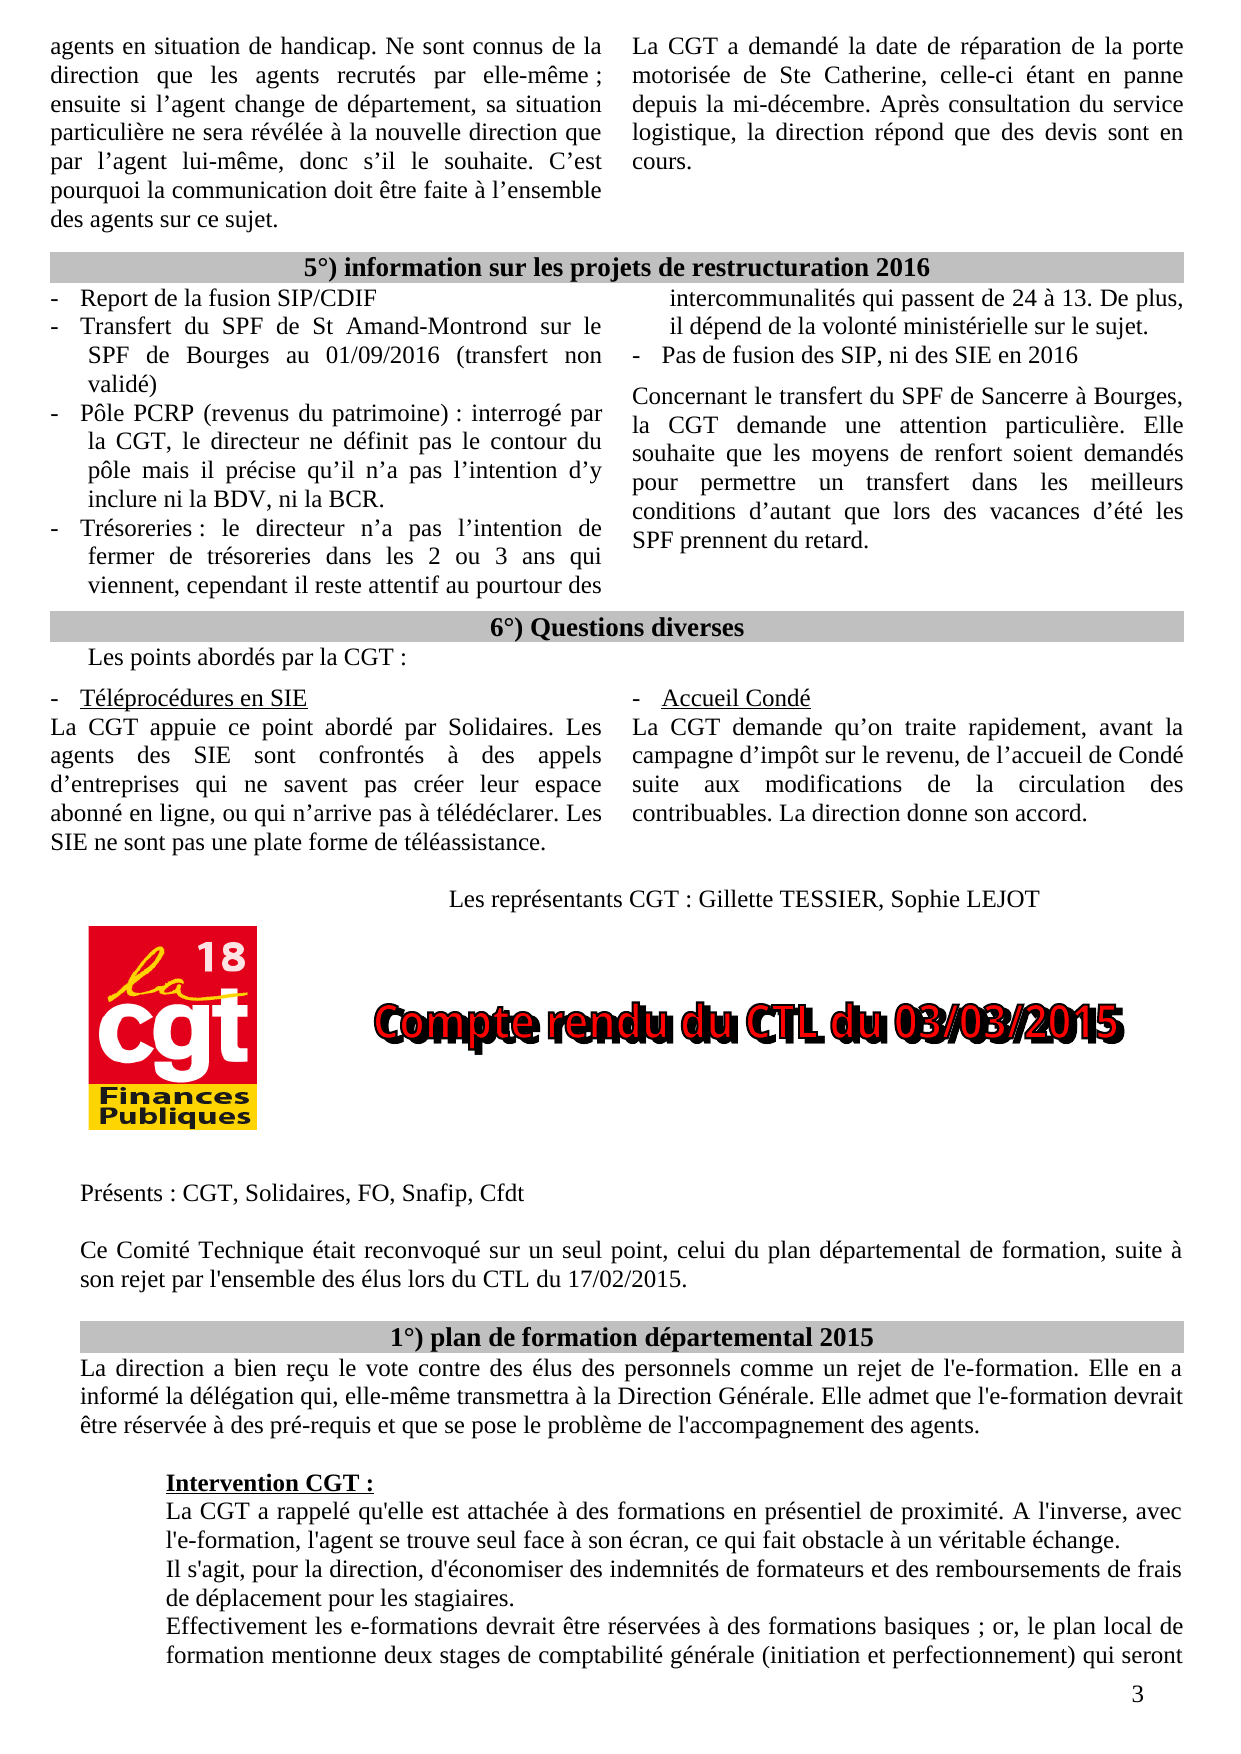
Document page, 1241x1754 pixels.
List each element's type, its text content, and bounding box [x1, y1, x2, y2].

text La direction a bien reçu le vote contre des élus des personnels comme un rejet de l'e-formation. Elle en a informé la délégation qui, elle-même transmettra à la Direction Générale. Elle admet que l'e-formation devrait être réservée à des pré-requis et que se pose le problème de l'accompagnement des agents. [80, 1353, 1184, 1439]
list Trésoreries : le directeur n’a pas l’intention de fermer de trésoreries dans les 2 ou 3 ans qui viennent, cependant il reste attentif au pourtour des [50, 513, 602, 599]
text La CGT appuie ce point abordé par Solidaires. Les agents des SIE sont confrontés à des appels d’entreprises qui ne savent pas créer leur espace abonné en ligne, ou qui n’arrive pas à télédéclarer. Les SIE ne sont pas une plate forme de téléassistance. [50, 712, 602, 855]
list Pôle PCRP (revenus du patrimoine) : interrogé par la CGT, le directeur ne définit pas le contour du pôle mais il précise qu’il n’a pas l’intention d’y inclure ni la BDV, ni la BCR. [50, 398, 602, 513]
picture [88, 926, 257, 1130]
text La CGT a demandé la date de réparation de la porte motorisée de Ste Catherine, celle-ci étant en panne depuis la mi-décembre. Après consultation du service logistique, la direction répond que des devis sont en cours. [632, 31, 1184, 175]
text Effectivement les e-formations devrait être réservées à des formations basiques ; or, le plan local de formation mentionne deux stages de comptabilité générale (initiation et perfectionnement) qui seront [166, 1611, 1184, 1669]
list Pas de fusion des SIP, ni des SIE en 2016 [632, 340, 1184, 369]
text Ce Comité Technique était reconvoqué sur un seul point, celui du plan départemental de formation, suite à son rejet par l'ensemble des élus lors du CTL du 17/02/2015. [80, 1235, 1184, 1293]
list Téléprocédures en SIE [50, 683, 602, 712]
text Concernant le transfert du SPF de Sancerre à Bourges, la CGT demande une attention particulière. Elle souhaite que les moyens de renfort soient demandés pour permettre un transfert dans les meilleurs conditions d’autant que lors des vacances d’été les SPF prennent du retard. [632, 381, 1184, 553]
text Les représentants CGT : Gillette TESSIER, Sophie LEJOT [419, 884, 1184, 913]
list Les points abordés par la CGT : [50, 642, 1184, 671]
text 6°) Questions diverses [50, 611, 1184, 642]
text 5°) information sur les projets de restructuration 2016 [50, 252, 1184, 283]
list Report de la fusion SIP/CDIF [50, 283, 602, 311]
list Accueil Condé [632, 683, 1184, 712]
text Présents : CGT, Solidaires, FO, Snafip, Cfdt [80, 1178, 1184, 1206]
text agents en situation de handicap. Ne sont connus de la direction que les agents recrutés par elle-même ; ensuite si l’agent change de département, sa situation particulière ne sera révélée à la nouvelle direction que par l’agent lui-même, donc s’il le souhaite. C’est pourquoi la communication doit être faite à l’ensemble des agents sur ce sujet. [50, 31, 602, 232]
list intercommunalités qui passent de 24 à 13. De plus, il dépend de la volonté ministérielle sur le sujet. [632, 283, 1184, 340]
text Il s'agit, pour la direction, d'économiser des indemnités de formateurs et des remboursements de frais de déplacement pour les stagiaires. [166, 1554, 1184, 1611]
text 1°) plan de formation départemental 2015 [80, 1321, 1184, 1353]
text Intervention CGT : [166, 1468, 1184, 1496]
text La CGT demande qu’on traite rapidement, avant la campagne d’impôt sur le revenu, de l’accueil de Condé suite aux modifications de la circulation des contribuables. La direction donne son accord. [632, 712, 1184, 827]
list Transfert du SPF de St Amand-Montrond sur le SPF de Bourges au 01/09/2016 (transfert non validé) [50, 311, 602, 398]
text La CGT a rappelé qu'elle est attachée à des formations en présentiel de proximité. A l'inverse, avec l'e-formation, l'agent se trouve seul face à son écran, ce qui fait obstacle à un véritable échange. [166, 1496, 1184, 1554]
